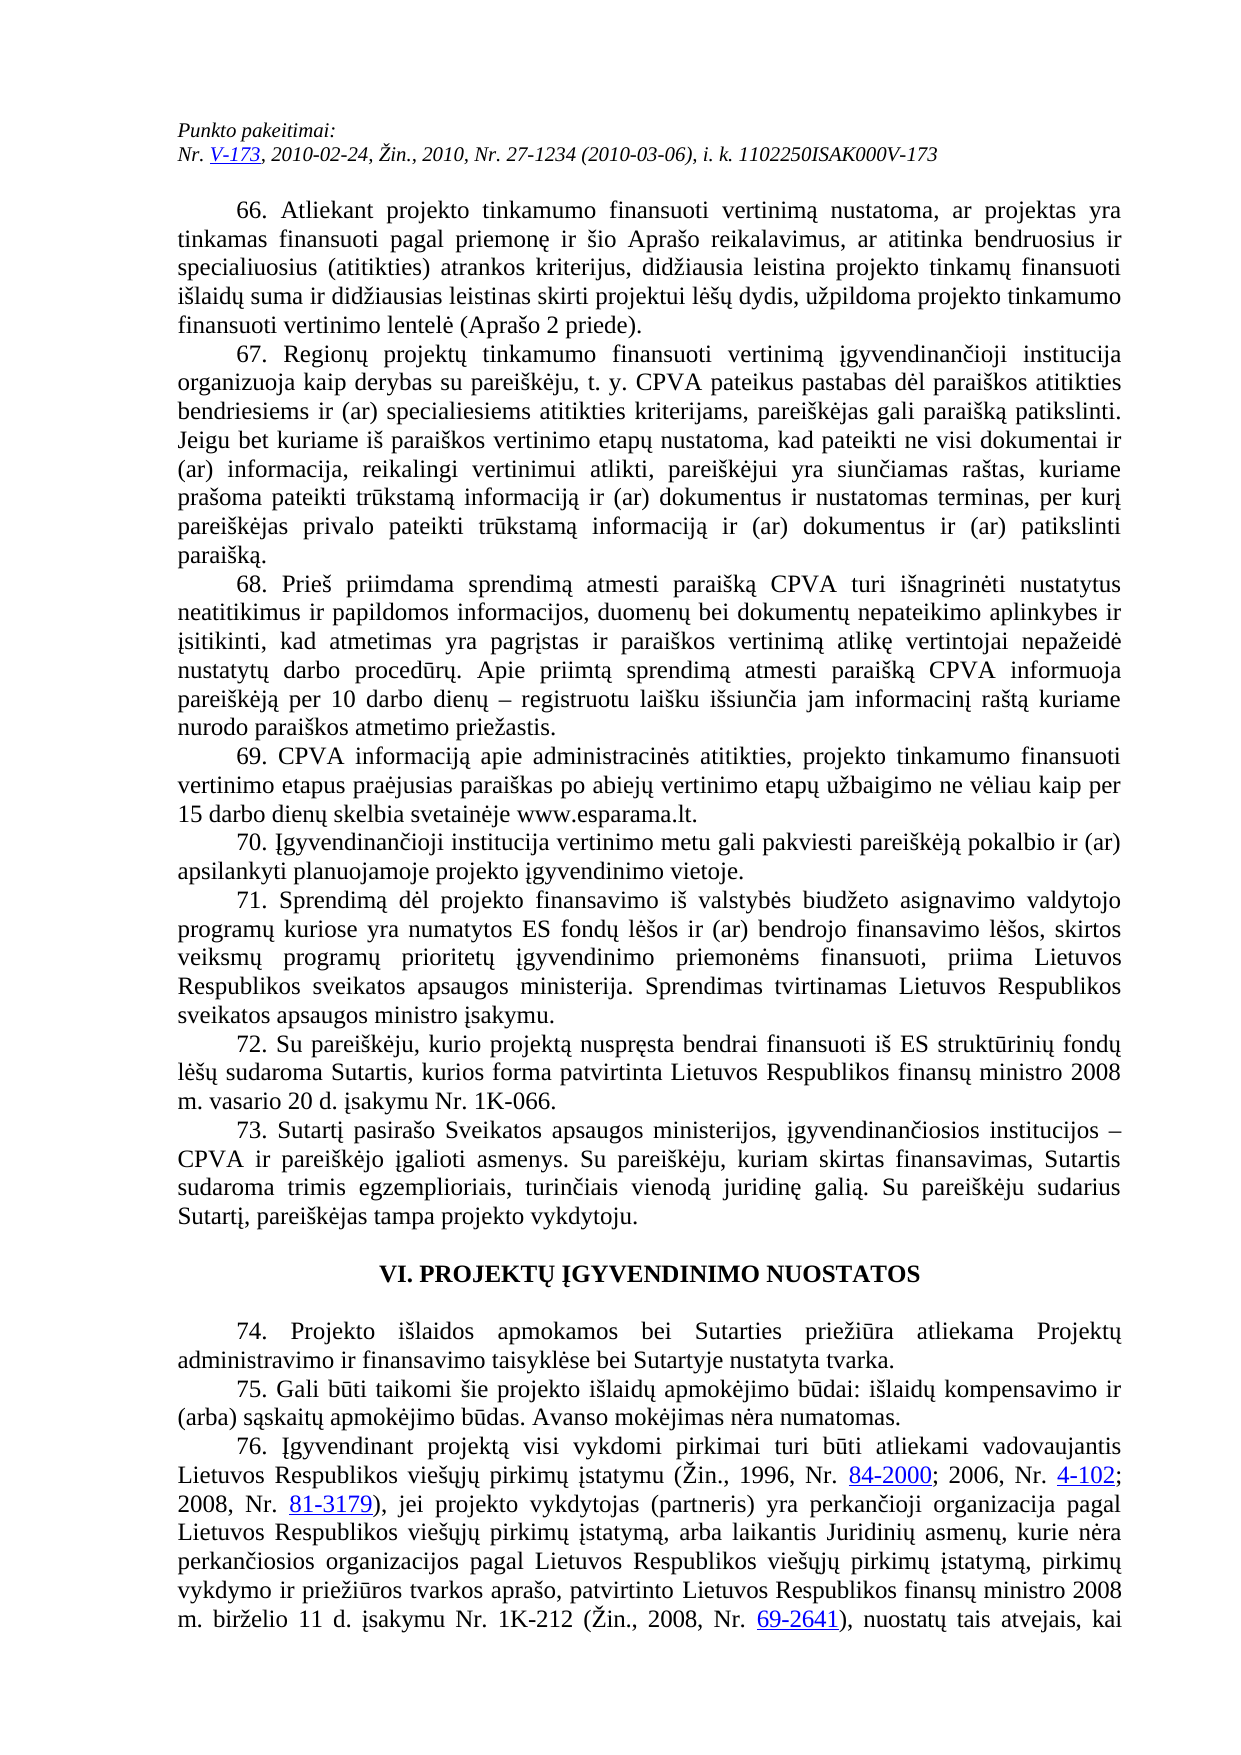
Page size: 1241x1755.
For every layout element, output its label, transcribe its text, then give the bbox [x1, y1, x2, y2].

text 68. Prieš priimdama sprendimą atmesti paraišką CPVA turi išnagrinėti nustatytus neatitikimus ir papildomos informacijos, duomenų bei dokumentų nepateikimo aplinkybes ir įsitikinti, kad atmetimas yra pagrįstas ir paraiškos vertinimą atlikę vertintojai nepažeidė nustatytų darbo procedūrų. Apie priimtą sprendimą atmesti paraišką CPVA informuoja pareiškėją per 10 darbo dienų – registruotu laišku išsiunčia jam informacinį raštą kuriame nurodo paraiškos atmetimo priežastis. [177, 569, 1122, 741]
text 76. Įgyvendinant projektą visi vykdomi pirkimai turi būti atliekami vadovaujantis Lietuvos Respublikos viešųjų pirkimų įstatymu (Žin., 1996, Nr. 84-2000; 2006, Nr. 4-102; 2008, Nr. 81-3179), jei projekto vykdytojas (partneris) yra perkančioji organizacija pagal Lietuvos Respublikos viešųjų pirkimų įstatymą, arba laikantis Juridinių asmenų, kurie nėra perkančiosios organizacijos pagal Lietuvos Respublikos viešųjų pirkimų įstatymą, pirkimų vykdymo ir priežiūros tvarkos aprašo, patvirtinto Lietuvos Respublikos finansų ministro 2008 m. birželio 11 d. įsakymu Nr. 1K-212 (Žin., 2008, Nr. 69-2641), nuostatų tais atvejais, kai [177, 1431, 1122, 1632]
text Punkto pakeitimai: [177, 118, 1122, 142]
text 71. Sprendimą dėl projekto finansavimo iš valstybės biudžeto asignavimo valdytojo programų kuriose yra numatytos ES fondų lėšos ir (ar) bendrojo finansavimo lėšos, skirtos veiksmų programų prioritetų įgyvendinimo priemonėms finansuoti, priima Lietuvos Respublikos sveikatos apsaugos ministerija. Sprendimas tvirtinamas Lietuvos Respublikos sveikatos apsaugos ministro įsakymu. [177, 885, 1122, 1029]
text 73. Sutartį pasirašo Sveikatos apsaugos ministerijos, įgyvendinančiosios institucijos – CPVA ir pareiškėjo įgalioti asmenys. Su pareiškėju, kuriam skirtas finansavimas, Sutartis sudaroma trimis egzemplioriais, turinčiais vienodą juridinę galią. Su pareiškėju sudarius Sutartį, pareiškėjas tampa projekto vykdytoju. [177, 1115, 1122, 1230]
text 67. Regionų projektų tinkamumo finansuoti vertinimą įgyvendinančioji institucija organizuoja kaip derybas su pareiškėju, t. y. CPVA pateikus pastabas dėl paraiškos atitikties bendriesiems ir (ar) specialiesiems atitikties kriterijams, pareiškėjas gali paraišką patikslinti. Jeigu bet kuriame iš paraiškos vertinimo etapų nustatoma, kad pateikti ne visi dokumentai ir (ar) informacija, reikalingi vertinimui atlikti, pareiškėjui yra siunčiamas raštas, kuriame prašoma pateikti trūkstamą informaciją ir (ar) dokumentus ir nustatomas terminas, per kurį pareiškėjas privalo pateikti trūkstamą informaciją ir (ar) dokumentus ir (ar) patikslinti paraišką. [177, 339, 1122, 569]
text Nr. V-173, 2010-02-24, Žin., 2010, Nr. 27-1234 (2010-03-06), i. k. 1102250ISAK000V-173 [177, 142, 1122, 166]
text 69. CPVA informaciją apie administracinės atitikties, projekto tinkamumo finansuoti vertinimo etapus praėjusias paraiškas po abiejų vertinimo etapų užbaigimo ne vėliau kaip per 15 darbo dienų skelbia svetainėje www.esparama.lt. [177, 741, 1122, 827]
text VI. PROJEKTŲ ĮGYVENDINIMO NUOSTATOS [177, 1259, 1122, 1287]
text 75. Gali būti taikomi šie projekto išlaidų apmokėjimo būdai: išlaidų kompensavimo ir (arba) sąskaitų apmokėjimo būdas. Avanso mokėjimas nėra numatomas. [177, 1374, 1122, 1431]
text 66. Atliekant projekto tinkamumo finansuoti vertinimą nustatoma, ar projektas yra tinkamas finansuoti pagal priemonę ir šio Aprašo reikalavimus, ar atitinka bendruosius ir specialiuosius (atitikties) atrankos kriterijus, didžiausia leistina projekto tinkamų finansuoti išlaidų suma ir didžiausias leistinas skirti projektui lėšų dydis, užpildoma projekto tinkamumo finansuoti vertinimo lentelė (Aprašo 2 priede). [177, 195, 1122, 339]
text 74. Projekto išlaidos apmokamos bei Sutarties priežiūra atliekama Projektų administravimo ir finansavimo taisyklėse bei Sutartyje nustatyta tvarka. [177, 1316, 1122, 1374]
text 72. Su pareiškėju, kurio projektą nuspręsta bendrai finansuoti iš ES struktūrinių fondų lėšų sudaroma Sutartis, kurios forma patvirtinta Lietuvos Respublikos finansų ministro 2008 m. vasario 20 d. įsakymu Nr. 1K-066. [177, 1029, 1122, 1115]
text 70. Įgyvendinančioji institucija vertinimo metu gali pakviesti pareiškėją pokalbio ir (ar) apsilankyti planuojamoje projekto įgyvendinimo vietoje. [177, 827, 1122, 885]
